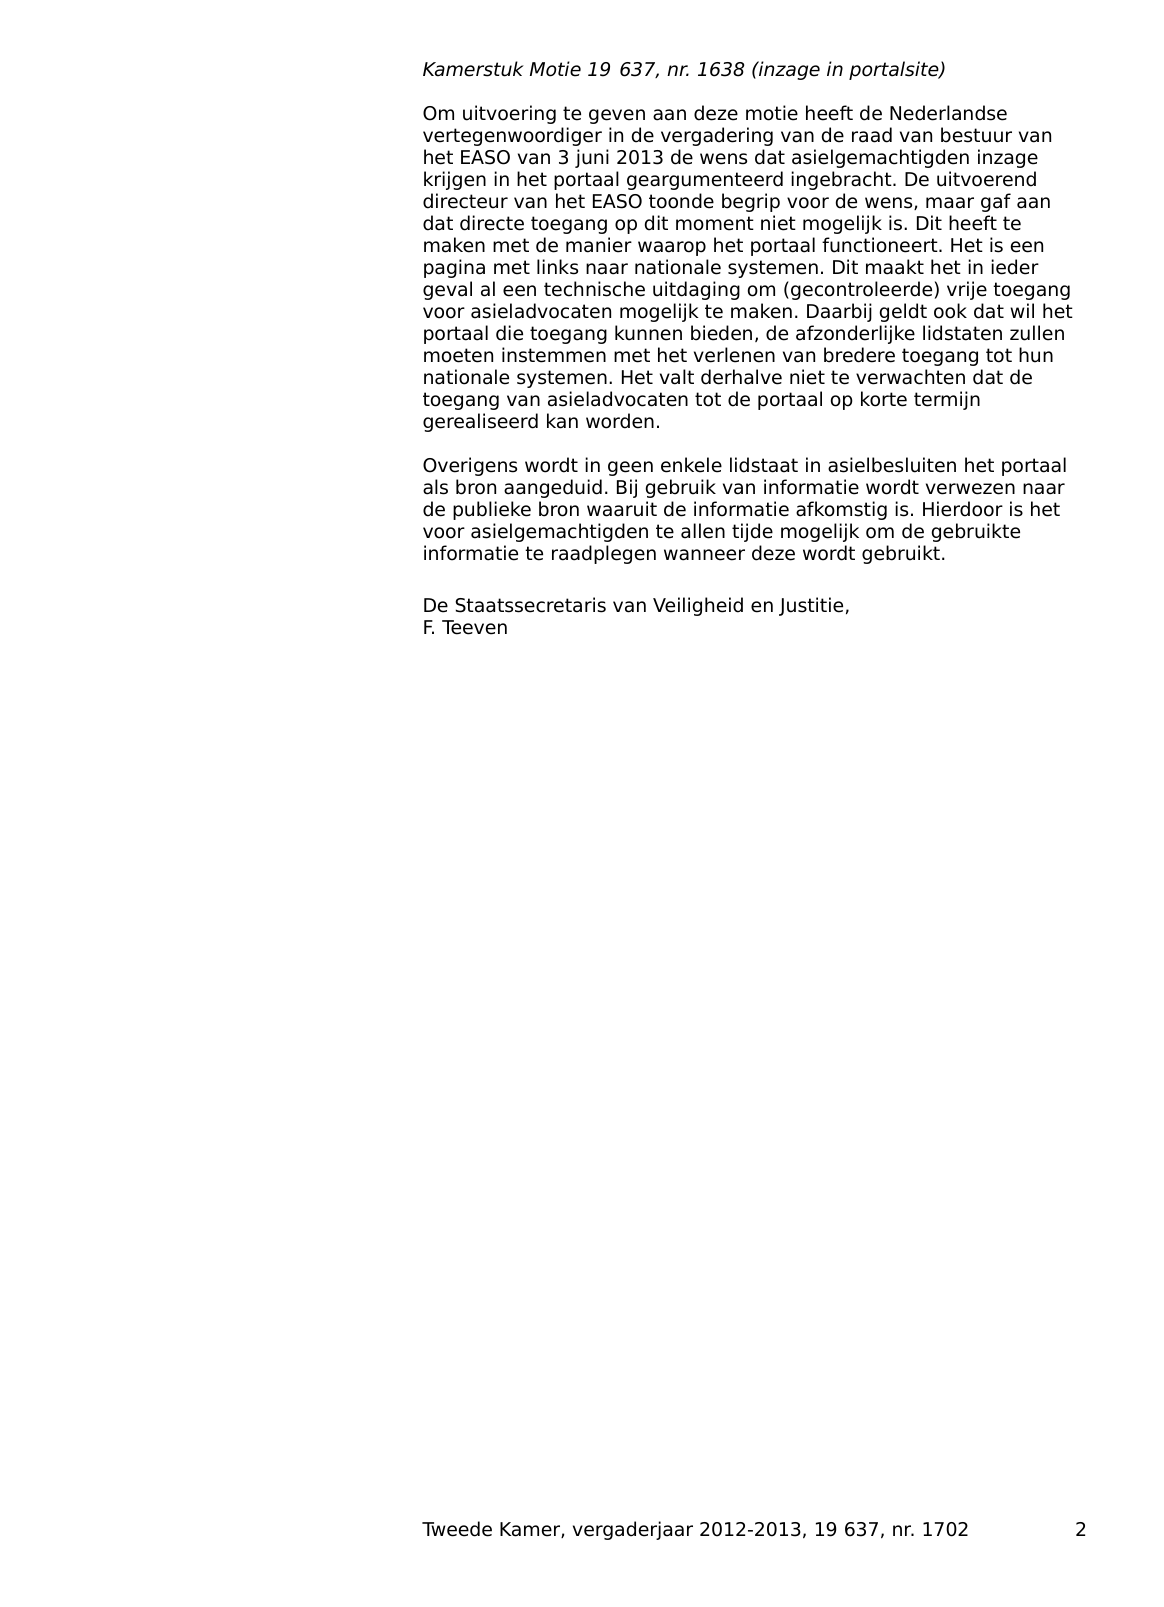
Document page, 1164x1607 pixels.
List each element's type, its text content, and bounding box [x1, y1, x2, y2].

text Om uitvoering te geven aan deze motie heeft de Nederlandse vertegenwoordiger in de vergadering van de raad van bestuur van het EASO van 3 juni 2013 de wens dat asielgemachtigden inzage krijgen in het portaal geargumenteerd ingebracht. De uitvoerend directeur van het EASO toonde begrip voor de wens, maar gaf aan dat directe toegang op dit moment niet mogelijk is. Dit heeft te maken met de manier waarop het portaal functioneert. Het is een pagina met links naar nationale systemen. Dit maakt het in ieder geval al een technische uitdaging om (gecontroleerde) vrije toegang voor asieladvocaten mogelijk te maken. Daarbij geldt ook dat wil het portaal die toegang kunnen bieden, de afzonderlijke lidstaten zullen moeten instemmen met het verlenen van bredere toegang tot hun nationale systemen. Het valt derhalve niet te verwachten dat de toegang van asieladvocaten tot de portaal op korte termijn gerealiseerd kan worden. [422, 103, 1087, 433]
subtitle Kamerstuk Motie 19 637, nr. 1638 (inzage in portalsite) [422, 59, 1087, 81]
text De Staatssecretaris van Veiligheid en Justitie, F. Teeven [422, 595, 1087, 639]
text Overigens wordt in geen enkele lidstaat in asielbesluiten het portaal als bron aangeduid. Bij gebruik van informatie wordt verwezen naar de publieke bron waaruit de informatie afkomstig is. Hierdoor is het voor asielgemachtigden te allen tijde mogelijk om de gebruikte informatie te raadplegen wanneer deze wordt gebruikt. [422, 455, 1087, 565]
